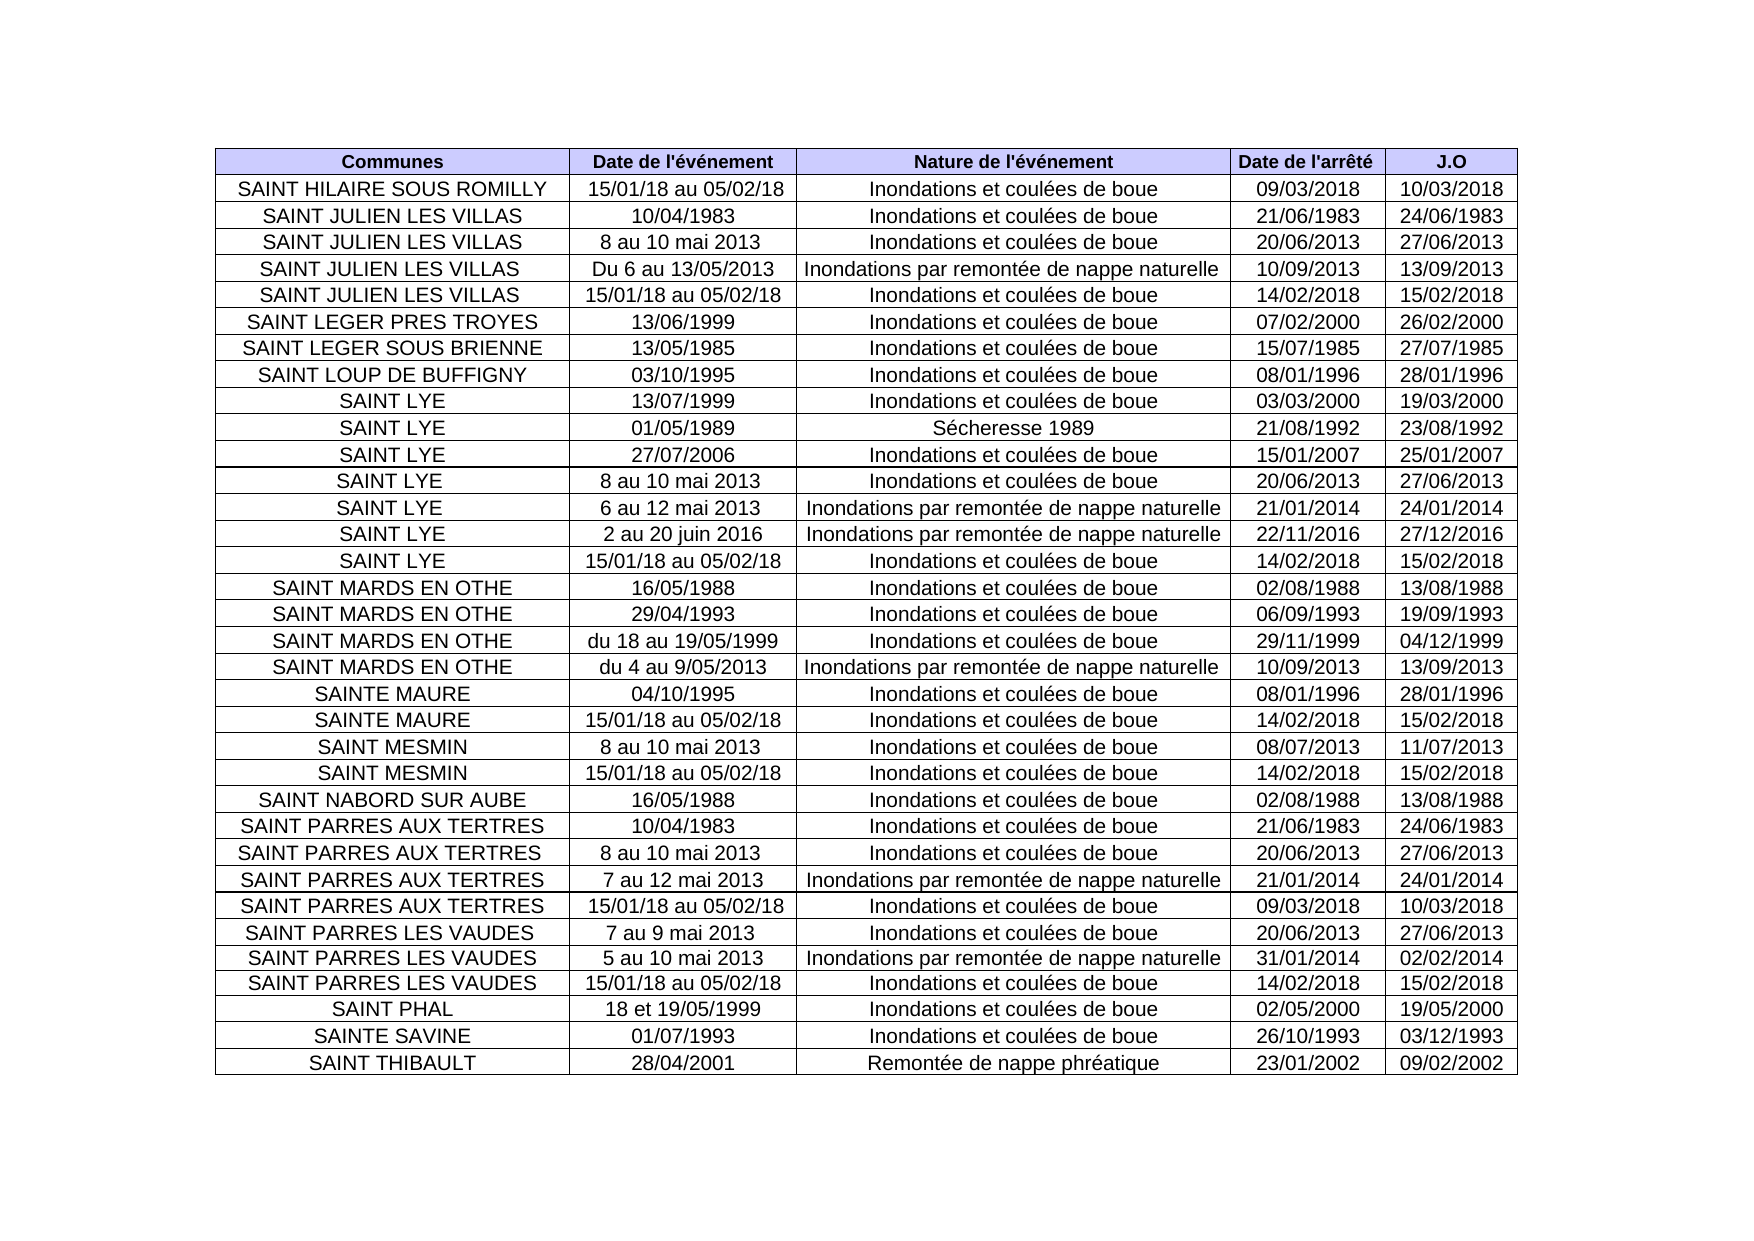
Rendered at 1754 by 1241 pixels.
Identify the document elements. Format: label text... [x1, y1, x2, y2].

table_cell 13/09/2013 [1386, 255, 1517, 281]
table_cell 20/06/2013 [1231, 919, 1385, 944]
table_cell Inondations par remontée de nappe naturelle [797, 255, 1230, 281]
table_cell SAINT MARDS EN OTHE [216, 574, 569, 599]
table_cell Inondations et coulées de boue [797, 229, 1230, 254]
table_cell Inondations et coulées de boue [797, 441, 1230, 466]
table_cell 13/09/2013 [1386, 654, 1517, 679]
table_cell SAINT PARRES LES VAUDES [216, 946, 569, 969]
table_cell Inondations par remontée de nappe naturelle [797, 494, 1230, 519]
table_cell Sécheresse 1989 [797, 414, 1230, 440]
table_cell 06/09/1993 [1231, 600, 1385, 626]
table_cell 13/07/1999 [570, 388, 796, 413]
table_cell 13/06/1999 [570, 308, 796, 334]
table_cell Inondations et coulées de boue [797, 308, 1230, 334]
table_cell SAINT NABORD SUR AUBE [216, 786, 569, 812]
table_cell 5 au 10 mai 2013 [570, 946, 796, 969]
table_cell 15/01/2007 [1231, 441, 1385, 466]
table_cell Remontée de nappe phréatique [797, 1049, 1230, 1074]
table_cell Inondations et coulées de boue [797, 468, 1230, 493]
table_cell 6 au 12 mai 2013 [570, 494, 796, 519]
table_cell SAINT PARRES AUX TERTRES [216, 866, 569, 891]
table_cell du 4 au 9/05/2013 [570, 654, 796, 679]
table_cell 04/12/1999 [1386, 627, 1517, 652]
table_cell 03/12/1993 [1386, 1022, 1517, 1048]
table_cell SAINT HILAIRE SOUS ROMILLY [216, 175, 569, 201]
table_cell 8 au 10 mai 2013 [570, 733, 796, 759]
table_cell 15/01/18 au 05/02/18 [570, 547, 796, 573]
table_header Nature de l'événement [797, 149, 1230, 174]
table_cell Inondations et coulées de boue [797, 1022, 1230, 1048]
table_cell 10/09/2013 [1231, 255, 1385, 281]
table_cell Inondations et coulées de boue [797, 282, 1230, 307]
table_cell SAINT MARDS EN OTHE [216, 600, 569, 626]
table_cell 8 au 10 mai 2013 [570, 839, 796, 865]
table_cell SAINT JULIEN LES VILLAS [216, 282, 569, 307]
table_cell 01/07/1993 [570, 1022, 796, 1048]
table_cell du 18 au 19/05/1999 [570, 627, 796, 652]
table_cell 19/03/2000 [1386, 388, 1517, 413]
table_cell 27/06/2013 [1386, 919, 1517, 944]
table_cell 15/01/18 au 05/02/18 [570, 971, 796, 994]
table_cell 04/10/1995 [570, 680, 796, 706]
table_cell 08/01/1996 [1231, 680, 1385, 706]
table_header Communes [216, 149, 569, 174]
table_cell 08/07/2013 [1231, 733, 1385, 759]
table_cell 11/07/2013 [1386, 733, 1517, 759]
table_cell 24/01/2014 [1386, 866, 1517, 891]
table_cell SAINT LYE [216, 521, 569, 546]
table_cell 15/02/2018 [1386, 707, 1517, 732]
table_cell 03/03/2000 [1231, 388, 1385, 413]
table_cell SAINT MESMIN [216, 733, 569, 759]
table_cell 02/05/2000 [1231, 996, 1385, 1021]
table_cell Inondations et coulées de boue [797, 893, 1230, 918]
table_cell 10/04/1983 [570, 813, 796, 838]
table_cell 02/08/1988 [1231, 786, 1385, 812]
table_cell SAINT JULIEN LES VILLAS [216, 255, 569, 281]
table_cell SAINT MARDS EN OTHE [216, 654, 569, 679]
table_cell 27/06/2013 [1386, 839, 1517, 865]
table_cell Inondations par remontée de nappe naturelle [797, 521, 1230, 546]
table_cell 10/03/2018 [1386, 893, 1517, 918]
table_cell 7 au 9 mai 2013 [570, 919, 796, 944]
table_cell SAINT PHAL [216, 996, 569, 1021]
table_cell 10/04/1983 [570, 202, 796, 227]
table_cell SAINTE SAVINE [216, 1022, 569, 1048]
table_cell 07/02/2000 [1231, 308, 1385, 334]
table_cell 21/08/1992 [1231, 414, 1385, 440]
table_cell 19/05/2000 [1386, 996, 1517, 1021]
table_cell Inondations et coulées de boue [797, 919, 1230, 944]
table_cell Inondations et coulées de boue [797, 175, 1230, 201]
table_cell SAINT LEGER PRES TROYES [216, 308, 569, 334]
table_cell SAINT PARRES AUX TERTRES [216, 813, 569, 838]
table_cell 27/07/1985 [1386, 335, 1517, 360]
table_cell 28/04/2001 [570, 1049, 796, 1074]
table_cell 03/10/1995 [570, 361, 796, 387]
table_cell 15/02/2018 [1386, 971, 1517, 994]
table_cell 8 au 10 mai 2013 [570, 229, 796, 254]
table_cell 18 et 19/05/1999 [570, 996, 796, 1021]
table_cell SAINT JULIEN LES VILLAS [216, 202, 569, 227]
table_cell 20/06/2013 [1231, 468, 1385, 493]
table_cell Inondations et coulées de boue [797, 971, 1230, 994]
table_cell Inondations et coulées de boue [797, 707, 1230, 732]
table_cell 29/11/1999 [1231, 627, 1385, 652]
table_cell 19/09/1993 [1386, 600, 1517, 626]
table_cell Du 6 au 13/05/2013 [570, 255, 796, 281]
table_cell 14/02/2018 [1231, 760, 1385, 785]
table_cell 24/06/1983 [1386, 202, 1517, 227]
table_cell Inondations et coulées de boue [797, 574, 1230, 599]
table_cell Inondations et coulées de boue [797, 760, 1230, 785]
table_cell 15/01/18 au 05/02/18 [570, 282, 796, 307]
table_header Date de l'événement [570, 149, 796, 174]
table_cell 16/05/1988 [570, 786, 796, 812]
table_header Date de l'arrêté [1231, 149, 1385, 174]
table_cell 10/03/2018 [1386, 175, 1517, 201]
table_cell Inondations et coulées de boue [797, 839, 1230, 865]
table_cell 20/06/2013 [1231, 229, 1385, 254]
table_cell 15/02/2018 [1386, 547, 1517, 573]
table_cell 7 au 12 mai 2013 [570, 866, 796, 891]
table_cell 14/02/2018 [1231, 547, 1385, 573]
table_cell 25/01/2007 [1386, 441, 1517, 466]
table_cell 31/01/2014 [1231, 946, 1385, 969]
table_cell 16/05/1988 [570, 574, 796, 599]
table_cell 10/09/2013 [1231, 654, 1385, 679]
table_cell 28/01/1996 [1386, 361, 1517, 387]
table_cell SAINT LYE [216, 494, 569, 519]
table_cell 21/06/1983 [1231, 813, 1385, 838]
table_cell 21/06/1983 [1231, 202, 1385, 227]
table_cell 2 au 20 juin 2016 [570, 521, 796, 546]
table_cell Inondations par remontée de nappe naturelle [797, 946, 1230, 969]
table_cell Inondations et coulées de boue [797, 996, 1230, 1021]
table_cell 15/01/18 au 05/02/18 [570, 893, 796, 918]
table_cell 02/08/1988 [1231, 574, 1385, 599]
table_cell 13/08/1988 [1386, 786, 1517, 812]
table_cell Inondations et coulées de boue [797, 813, 1230, 838]
table_cell SAINT PARRES AUX TERTRES [216, 839, 569, 865]
table_cell SAINT LYE [216, 441, 569, 466]
table_cell 26/10/1993 [1231, 1022, 1385, 1048]
table_cell 21/01/2014 [1231, 494, 1385, 519]
table_cell 27/12/2016 [1386, 521, 1517, 546]
table_cell 15/01/18 au 05/02/18 [570, 175, 796, 201]
table_cell 27/06/2013 [1386, 468, 1517, 493]
table_cell 13/05/1985 [570, 335, 796, 360]
table_cell 23/01/2002 [1231, 1049, 1385, 1074]
table_cell Inondations et coulées de boue [797, 335, 1230, 360]
table_cell Inondations et coulées de boue [797, 600, 1230, 626]
table_cell SAINT LOUP DE BUFFIGNY [216, 361, 569, 387]
table_cell 27/07/2006 [570, 441, 796, 466]
table_cell SAINT MARDS EN OTHE [216, 627, 569, 652]
table_cell SAINT LYE [216, 414, 569, 440]
table_cell 21/01/2014 [1231, 866, 1385, 891]
table_cell 26/02/2000 [1386, 308, 1517, 334]
table_cell 20/06/2013 [1231, 839, 1385, 865]
table_cell 15/07/1985 [1231, 335, 1385, 360]
table_cell SAINT PARRES LES VAUDES [216, 971, 569, 994]
table_cell Inondations par remontée de nappe naturelle [797, 654, 1230, 679]
table_cell SAINT PARRES AUX TERTRES [216, 893, 569, 918]
table_cell 15/01/18 au 05/02/18 [570, 707, 796, 732]
table_cell 09/03/2018 [1231, 893, 1385, 918]
table_cell SAINT LYE [216, 388, 569, 413]
table_cell 14/02/2018 [1231, 707, 1385, 732]
table_cell 14/02/2018 [1231, 971, 1385, 994]
table_cell Inondations et coulées de boue [797, 361, 1230, 387]
table_header J.O [1386, 149, 1517, 174]
table_cell SAINT PARRES LES VAUDES [216, 919, 569, 944]
table_cell SAINTE MAURE [216, 707, 569, 732]
table_cell Inondations et coulées de boue [797, 733, 1230, 759]
table_cell Inondations et coulées de boue [797, 388, 1230, 413]
table_cell 15/02/2018 [1386, 282, 1517, 307]
table_cell SAINT THIBAULT [216, 1049, 569, 1074]
table_cell SAINT LEGER SOUS BRIENNE [216, 335, 569, 360]
table_cell 08/01/1996 [1231, 361, 1385, 387]
table_cell Inondations et coulées de boue [797, 680, 1230, 706]
table_cell SAINT MESMIN [216, 760, 569, 785]
table_cell SAINT JULIEN LES VILLAS [216, 229, 569, 254]
table_cell 14/02/2018 [1231, 282, 1385, 307]
table_cell SAINT LYE [216, 468, 569, 493]
table_cell 15/02/2018 [1386, 760, 1517, 785]
table_cell Inondations et coulées de boue [797, 786, 1230, 812]
table_cell 29/04/1993 [570, 600, 796, 626]
table_cell Inondations par remontée de nappe naturelle [797, 866, 1230, 891]
table_cell 13/08/1988 [1386, 574, 1517, 599]
table_cell 8 au 10 mai 2013 [570, 468, 796, 493]
table_cell 24/01/2014 [1386, 494, 1517, 519]
table_cell 01/05/1989 [570, 414, 796, 440]
table_cell 27/06/2013 [1386, 229, 1517, 254]
table_cell Inondations et coulées de boue [797, 627, 1230, 652]
table_cell 24/06/1983 [1386, 813, 1517, 838]
table_cell Inondations et coulées de boue [797, 202, 1230, 227]
table_cell 23/08/1992 [1386, 414, 1517, 440]
table_cell Inondations et coulées de boue [797, 547, 1230, 573]
table_cell SAINT LYE [216, 547, 569, 573]
table_cell SAINTE MAURE [216, 680, 569, 706]
table_cell 22/11/2016 [1231, 521, 1385, 546]
table_cell 02/02/2014 [1386, 946, 1517, 969]
table_cell 15/01/18 au 05/02/18 [570, 760, 796, 785]
table_cell 28/01/1996 [1386, 680, 1517, 706]
table_cell 09/02/2002 [1386, 1049, 1517, 1074]
table_cell 09/03/2018 [1231, 175, 1385, 201]
